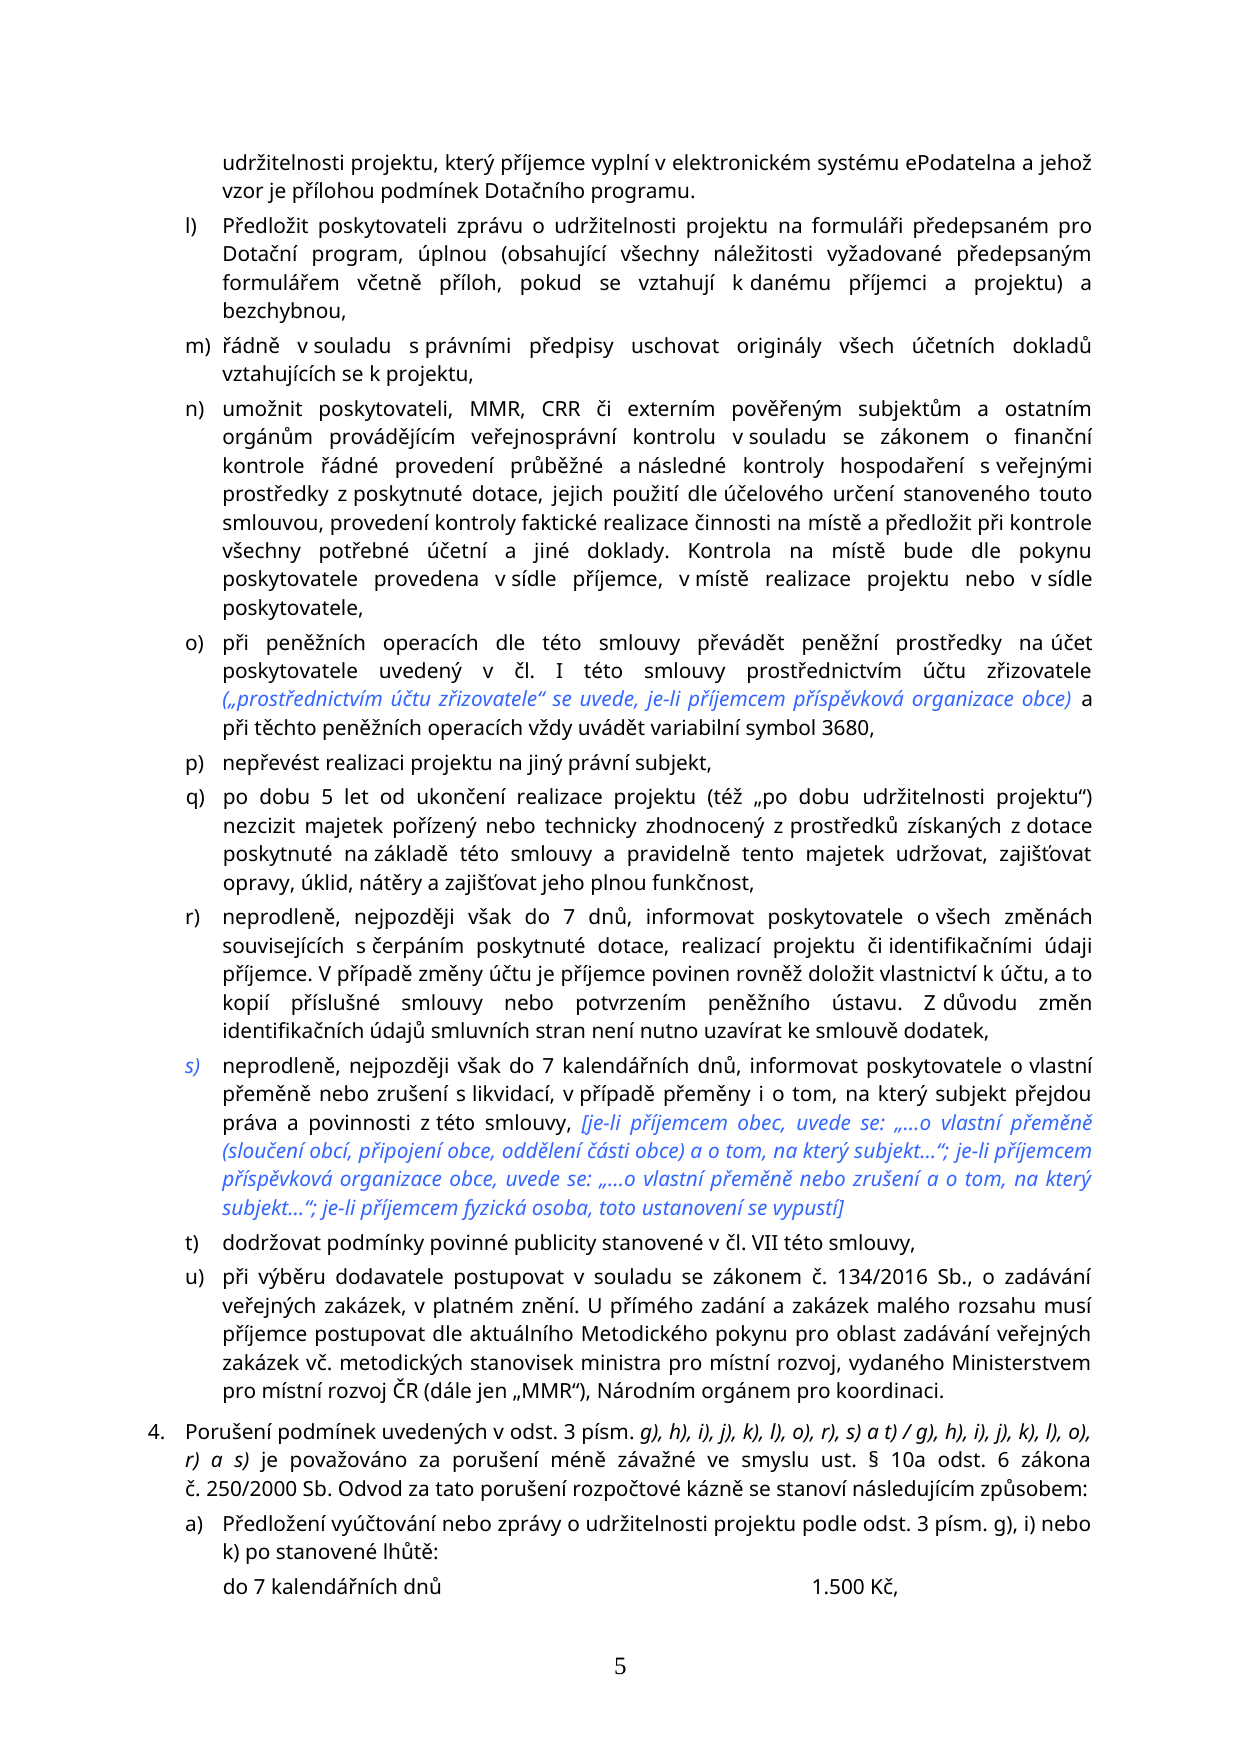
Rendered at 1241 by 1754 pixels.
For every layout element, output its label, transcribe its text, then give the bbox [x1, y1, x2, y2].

list dodržovat podmínky povinné publicity stanovené v čl. VII této smlouvy, [185, 1228, 1092, 1256]
list při peněžních operacích dle této smlouvy převádět peněžní prostředky na účet poskytovatele uvedený v čl. I této smlouvy prostřednictvím účtu zřizovatele („prostřednictvím účtu zřizovatele“ se uvede, je-li příjemcem příspěvková organizace obce) a při těchto peněžních operacích vždy uvádět variabilní symbol 3680, [185, 628, 1092, 741]
list Porušení podmínek uvedených v odst. 3 písm. g), h), i), j), k), l), o), r), s) a t) / g), h), i), j), k), l), o), r) a s) je považováno za porušení méně závažné ve smyslu ust. § 10a odst. 6 zákona č. 250/2000 Sb. Odvod za tato porušení rozpočtové kázně se stanoví následujícím způsobem: [148, 1417, 1092, 1502]
list neprodleně, nejpozději však do 7 kalendářních dnů, informovat poskytovatele o vlastní přeměně nebo zrušení s likvidací, v případě přeměny i o tom, na který subjekt přejdou práva a povinnosti z této smlouvy, [je-li příjemcem obec, uvede se: „…o vlastní přeměně (sloučení obcí, připojení obce, oddělení části obce) a o tom, na který subjekt…“; je-li příjemcem příspěvková organizace obce, uvede se: „…o vlastní přeměně nebo zrušení a o tom, na který subjekt…“; je-li příjemcem fyzická osoba, toto ustanovení se vypustí] [185, 1051, 1092, 1221]
list umožnit poskytovateli, MMR, CRR či externím pověřeným subjektům a ostatním orgánům provádějícím veřejnosprávní kontrolu v souladu se zákonem o finanční kontrole řádné provedení průběžné a následné kontroly hospodaření s veřejnými prostředky z poskytnuté dotace, jejich použití dle účelového určení stanoveného touto smlouvou, provedení kontroly faktické realizace činnosti na místě a předložit při kontrole všechny potřebné účetní a jiné doklady. Kontrola na místě bude dle pokynu poskytovatele provedena v sídle příjemce, v místě realizace projektu nebo v sídle poskytovatele, [185, 394, 1092, 621]
list při výběru dodavatele postupovat v souladu se zákonem č. 134/2016 Sb., o zadávání veřejných zakázek, v platném znění. U přímého zadání a zakázek malého rozsahu musí příjemce postupovat dle aktuálního Metodického pokynu pro oblast zadávání veřejných zakázek vč. metodických stanovisek ministra pro místní rozvoj, vydaného Ministerstvem pro místní rozvoj ČR (dále jen „MMR“), Národním orgánem pro koordinaci. [185, 1262, 1092, 1404]
list nepřevést realizaci projektu na jiný právní subjekt, [185, 748, 1092, 776]
list udržitelnosti projektu, který příjemce vyplní v elektronickém systému ePodatelna a jehož vzor je přílohou podmínek Dotačního programu. [185, 148, 1092, 204]
list řádně v souladu s právními předpisy uschovat originály všech účetních dokladů vztahujících se k projektu, [185, 331, 1092, 388]
list Předložení vyúčtování nebo zprávy o udržitelnosti projektu podle odst. 3 písm. g), i) nebo k) po stanovené lhůtě: [185, 1509, 1092, 1566]
list po dobu 5 let od ukončení realizace projektu (též „po dobu udržitelnosti projektu“) nezcizit majetek pořízený nebo technicky zhodnocený z prostředků získaných z dotace poskytnuté na základě této smlouvy a pravidelně tento majetek udržovat, zajišťovat opravy, úklid, nátěry a zajišťovat jeho plnou funkčnost, [186, 782, 1092, 896]
list Předložit poskytovateli zprávu o udržitelnosti projektu na formuláři předepsaném pro Dotační program, úplnou (obsahující všechny náležitosti vyžadované předepsaným formulářem včetně příloh, pokud se vztahují k danému příjemci a projektu) a bezchybnou, [185, 211, 1092, 324]
text do 7 kalendářních dnů 1.500 Kč, [223, 1572, 1092, 1600]
list neprodleně, nejpozději však do 7 dnů, informovat poskytovatele o všech změnách souvisejících s čerpáním poskytnuté dotace, realizací projektu či identifikačními údaji příjemce. V případě změny účtu je příjemce povinen rovněž doložit vlastnictví k účtu, a to kopií příslušné smlouvy nebo potvrzením peněžního ústavu. Z důvodu změn identifikačních údajů smluvních stran není nutno uzavírat ke smlouvě dodatek, [185, 902, 1092, 1044]
